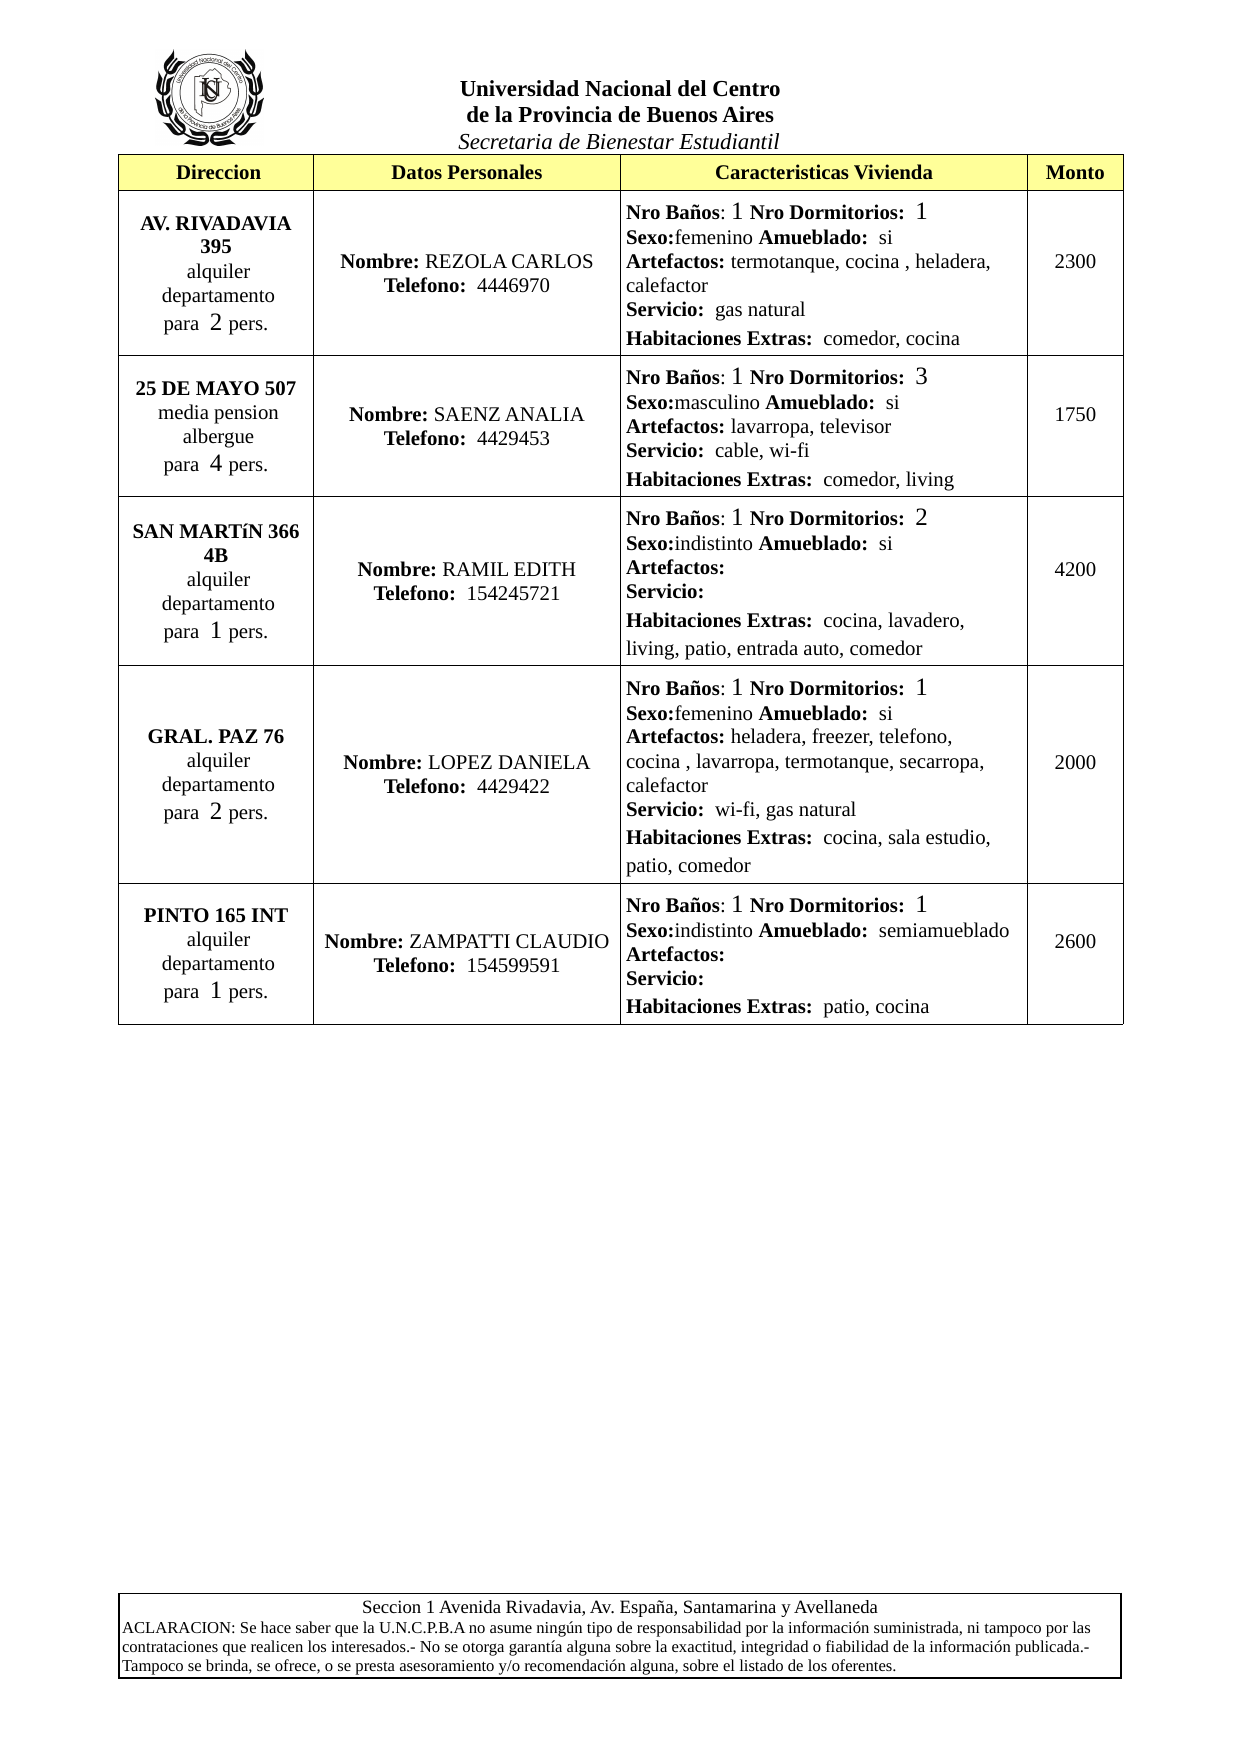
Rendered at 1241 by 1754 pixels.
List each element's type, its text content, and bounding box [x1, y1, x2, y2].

table_cell SAN MARTíN 366 4B alquiler departamento para 1 pers. [119, 497, 313, 665]
table_cell Nombre: SAENZ ANALIA Telefono: 4429453 [314, 356, 620, 496]
table_cell AV. RIVADAVIA 395 alquiler departamento para 2 pers. [119, 191, 313, 355]
table_cell 4200 [1028, 497, 1123, 665]
table_cell 2300 [1028, 191, 1123, 355]
table_header Direccion [119, 155, 313, 190]
table_cell Nro Baños: 1 Nro Dormitorios: 2 Sexo:indistinto Amueblado: si Artefactos: Servicio: Habitaciones Extras: cocina, lavadero, living, patio, entrada auto, comedor [621, 497, 1027, 665]
table_header Caracteristicas Vivienda [621, 155, 1027, 190]
table_cell Nro Baños: 1 Nro Dormitorios: 3 Sexo:masculino Amueblado: si Artefactos: lavarropa, televisor Servicio: cable, wi-fi Habitaciones Extras: comedor, living [621, 356, 1027, 496]
table_cell Nro Baños: 1 Nro Dormitorios: 1 Sexo:indistinto Amueblado: semiamueblado Artefactos: Servicio: Habitaciones Extras: patio, cocina [621, 884, 1027, 1024]
table_cell Nombre: LOPEZ DANIELA Telefono: 4429422 [314, 666, 620, 883]
table_cell Nro Baños: 1 Nro Dormitorios: 1 Sexo:femenino Amueblado: si Artefactos: termotanque, cocina , heladera, calefactor Servicio: gas natural Habitaciones Extras: comedor, cocina [621, 191, 1027, 355]
table_cell 2600 [1028, 884, 1123, 1024]
table_header Datos Personales [314, 155, 620, 190]
table_cell 1750 [1028, 356, 1123, 496]
table_cell PINTO 165 INT alquiler departamento para 1 pers. [119, 884, 313, 1024]
table_cell Nombre: ZAMPATTI CLAUDIO Telefono: 154599591 [314, 884, 620, 1024]
table_cell Nombre: RAMIL EDITH Telefono: 154245721 [314, 497, 620, 665]
table_cell 2000 [1028, 666, 1123, 883]
table_cell Nro Baños: 1 Nro Dormitorios: 1 Sexo:femenino Amueblado: si Artefactos: heladera, freezer, telefono, cocina , lavarropa, termotanque, secarropa, calefactor Servicio: wi-fi, gas natural Habitaciones Extras: cocina, sala estudio, patio, comedor [621, 666, 1027, 883]
table_cell GRAL. PAZ 76 alquiler departamento para 2 pers. [119, 666, 313, 883]
table_header Monto [1028, 155, 1123, 190]
table_cell Nombre: REZOLA CARLOS Telefono: 4446970 [314, 191, 620, 355]
table_cell 25 DE MAYO 507 media pension albergue para 4 pers. [119, 356, 313, 496]
